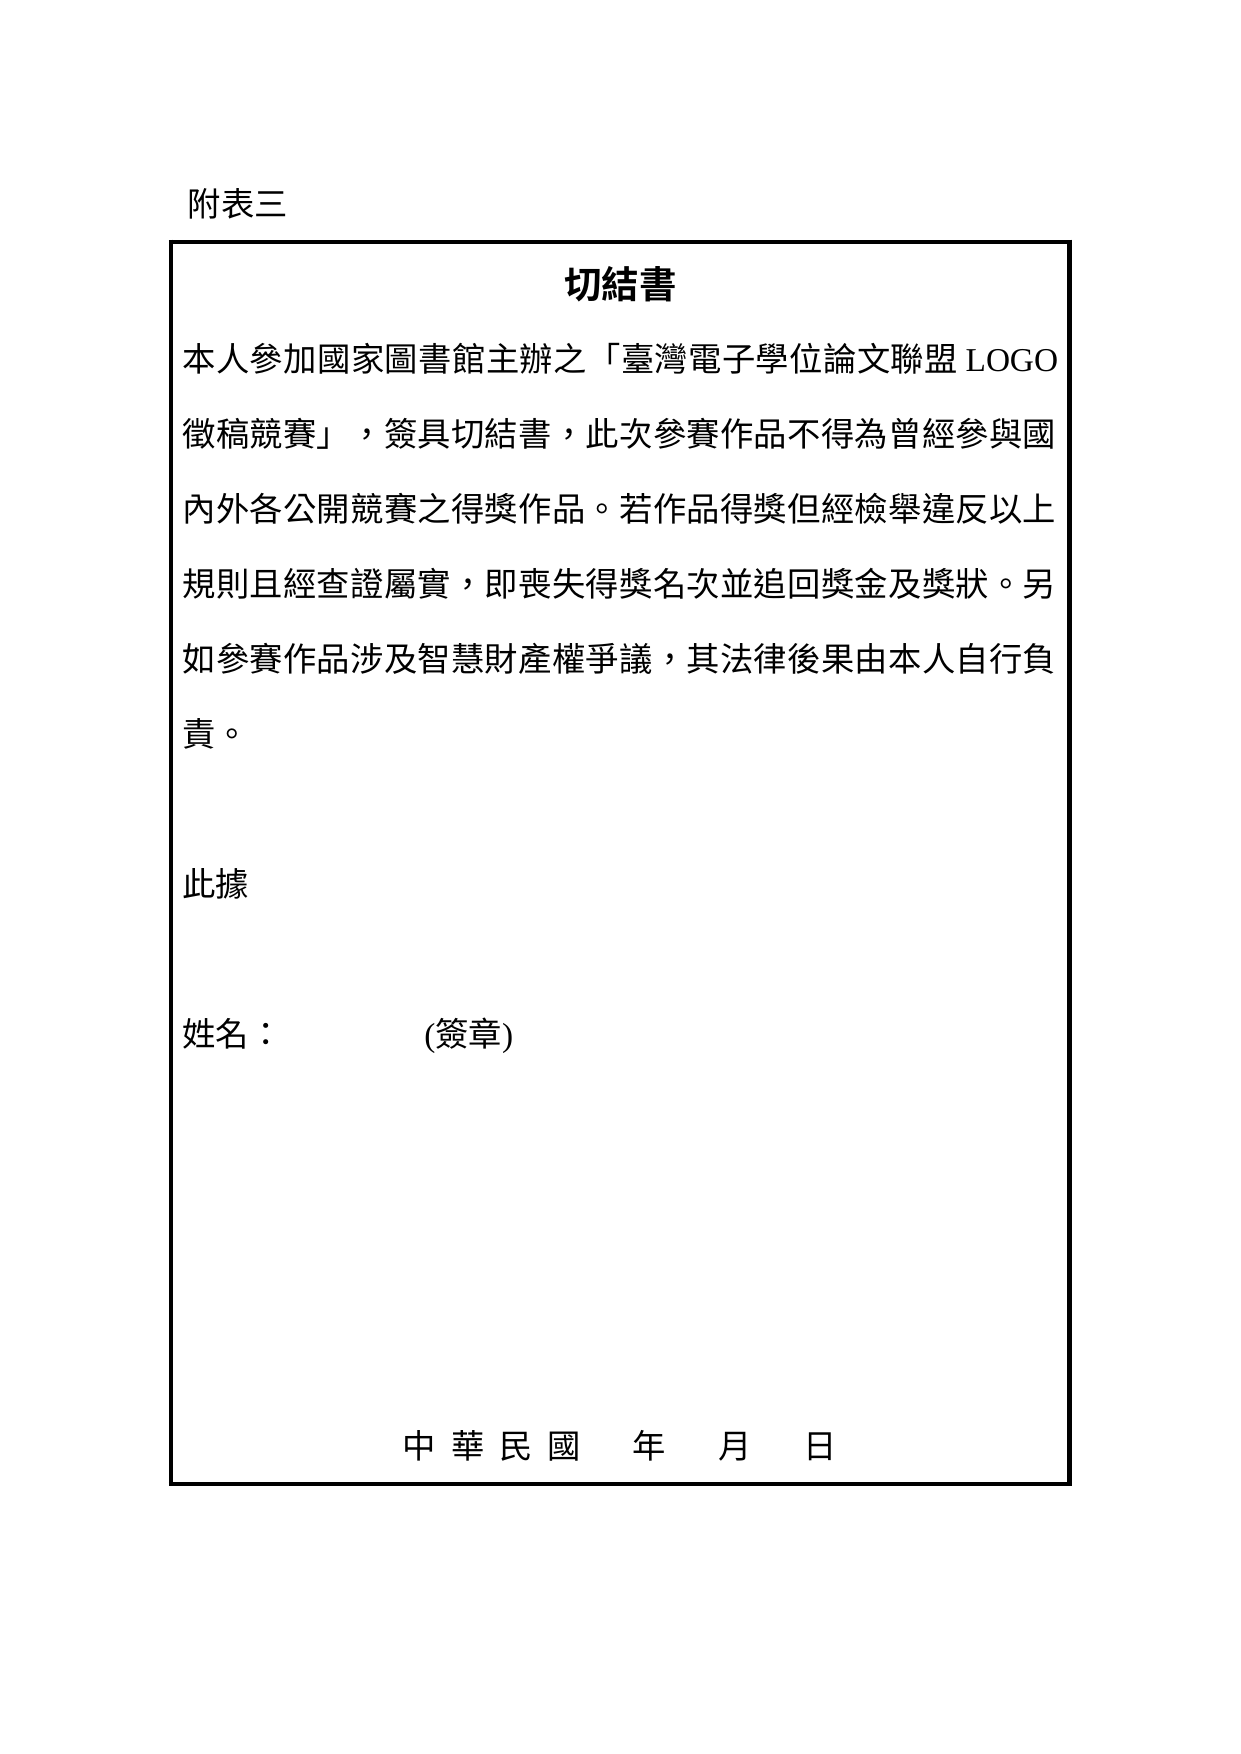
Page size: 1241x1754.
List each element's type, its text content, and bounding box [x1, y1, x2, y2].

text 附表三 [187, 164, 1053, 239]
table_header 切結書 本人參加國家圖書館主辦之「臺灣電子學位論文聯盟LOGO徵稿競賽」，簽具切結書，此次參賽作品不得為曾經參與國內外各公開競賽之得獎作品。若作品得獎但經檢舉違反以上規則且經查證屬實，即喪失得獎名次並追回獎金及獎狀。另如參賽作品涉及智慧財產權爭議，其法律後果由本人自行負責。 此據 姓名： (簽章) 中 華 民 國 年 月 日 [173, 244, 1067, 1482]
